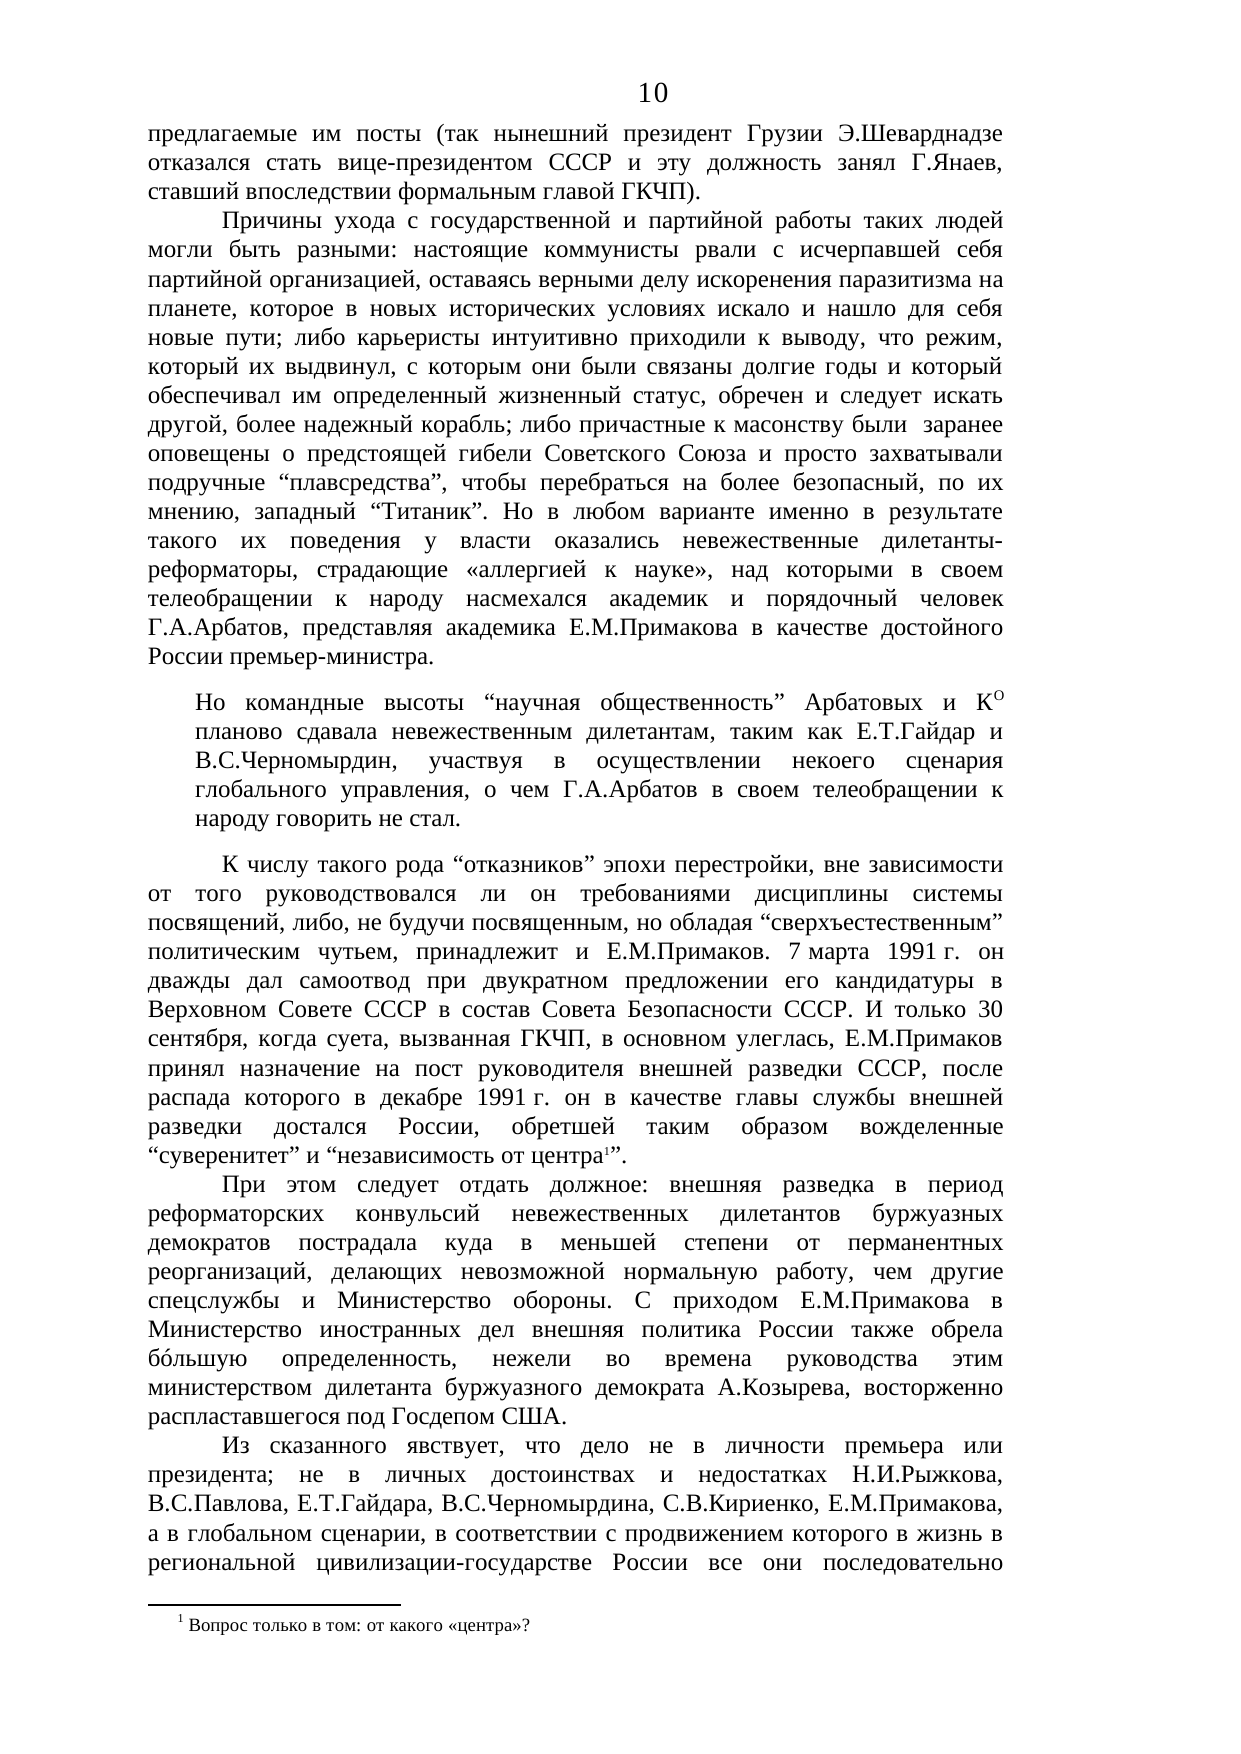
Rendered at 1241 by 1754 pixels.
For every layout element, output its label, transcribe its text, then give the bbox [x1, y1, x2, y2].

text Но командные высоты “научная общественность” Арбатовых и КО планово сдавала невежественным дилетантам, таким как Е.Т.Гайдар и В.С.Черномырдин, участвуя в осуществлении некоего сценария глобального управления, о чем Г.А.Арбатов в своем телеобращении к народу говорить не стал. [195, 687, 1004, 832]
text При этом следует отдать должное: внешняя разведка в период реформаторских конвульсий невежественных дилетантов буржуазных демократов пострадала куда в меньшей степени от перманентных реорганизаций, делающих невозможной нормальную работу, чем другие спецслужбы и Министерство обороны. С приходом Е.М.Примакова в Министерство иностранных дел внешняя политика России также обрела бóльшую определенность, нежели во времена руководства этим министерством дилетанта буржуазного демократа А.Козырева, восторженно распластавшегося под Госдепом США. [148, 1169, 1004, 1430]
text Вопрос только в том: от какого «центра»? [148, 1611, 1157, 1635]
text предлагаемые им посты (так нынешний президент Грузии Э.Шеварднадзе отказался стать вице-президентом СССР и эту должность занял Г.Янаев, ставший впоследствии формальным главой ГКЧП). [148, 118, 1004, 205]
text Из сказанного явствует, что дело не в личности премьера или президента; не в личных достоинствах и недостатках Н.И.Рыжкова, В.С.Павлова, Е.Т.Гайдара, В.С.Черномырдина, С.В.Кириенко, Е.М.Примакова, а в глобальном сценарии, в соответствии с продвижением которого в жизнь в региональной цивилизации-государстве России все они последовательно [148, 1430, 1004, 1576]
text Причины ухода с государственной и партийной работы таких людей могли быть разными: настоящие коммунисты рвали с исчерпавшей себя партийной организацией, оставаясь верными делу искоренения паразитизма на планете, которое в новых исторических условиях искало и нашло для себя новые пути; либо карьеристы интуитивно приходили к выводу, что режим, который их выдвинул, с которым они были связаны долгие годы и который обеспечивал им определенный жизненный статус, обречен и следует искать другой, более надежный корабль; либо причастные к масонству были заранее оповещены о предстоящей гибели Советского Союза и просто захватывали подручные “плавсредства”, чтобы перебраться на более безопасный, по их мнению, западный “Титаник”. Но в любом варианте именно в результате такого их поведения у власти оказались невежественные дилетанты-реформаторы, страдающие «аллергией к науке», над которыми в своем телеобращении к народу насмехался академик и порядочный человек Г.А.Арбатов, представляя академика Е.М.Примакова в качестве достойного России премьер-министра. [148, 205, 1004, 670]
text К числу такого рода “отказников” эпохи перестройки, вне зависимости от того руководствовался ли он требованиями дисциплины системы посвящений, либо, не будучи посвященным, но обладая “сверхъестественным” политическим чутьем, принадлежит и Е.М.Примаков. 7 марта 1991 г. он дважды дал самоотвод при двукратном предложении его кандидатуры в Верховном Совете СССР в состав Совета Безопасности СССР. И только 30 сентября, когда суета, вызванная ГКЧП, в основном улеглась, Е.М.Примаков принял назначение на пост руководителя внешней разведки СССР, после распада которого в декабре 1991 г. он в качестве главы службы внешней разведки достался России, обретшей таким образом вожделенные “суверенитет” и “независимость от центра”. [148, 849, 1004, 1169]
